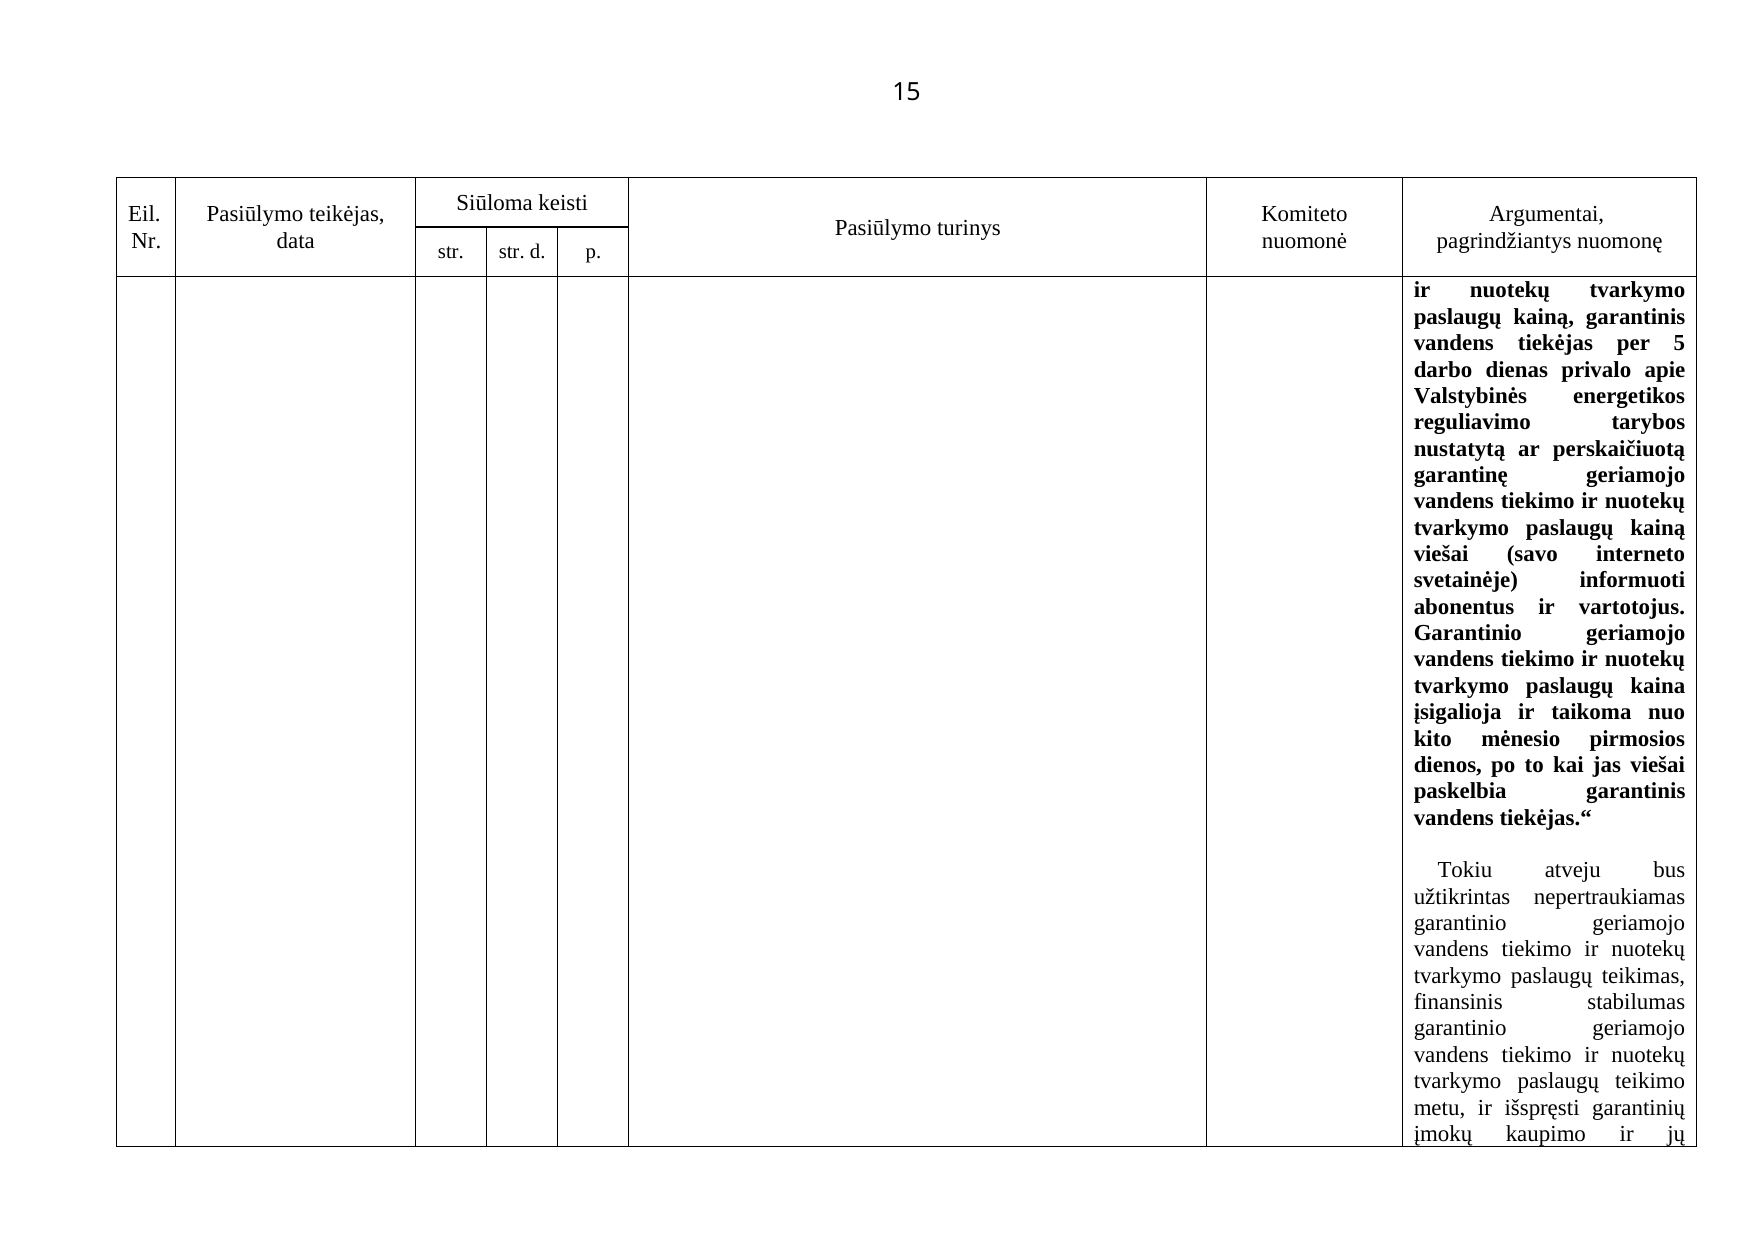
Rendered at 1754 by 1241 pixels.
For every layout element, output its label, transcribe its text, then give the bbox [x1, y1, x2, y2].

table_cell str. [416, 228, 486, 276]
table_header Pasiūlymo turinys [629, 178, 1206, 276]
table_header Argumentai, pagrindžiantys nuomonę [1403, 178, 1696, 276]
table_cell [1207, 277, 1402, 1146]
table_cell [487, 277, 557, 1146]
table_cell [176, 277, 415, 1146]
table_cell [558, 277, 628, 1146]
table_cell ir nuotekų tvarkymo paslaugų kainą, garantinis vandens tiekėjas per 5 darbo dienas privalo apie Valstybinės energetikos reguliavimo tarybos nustatytą ar perskaičiuotą garantinę geriamojo vandens tiekimo ir nuotekų tvarkymo paslaugų kainą viešai (savo interneto svetainėje) informuoti abonentus ir vartotojus. Garantinio geriamojo vandens tiekimo ir nuotekų tvarkymo paslaugų kaina įsigalioja ir taikoma nuo kito mėnesio pirmosios dienos, po to kai jas viešai paskelbia garantinis vandens tiekėjas.“ Tokiu atveju bus užtikrintas nepertraukiamas garantinio geriamojo vandens tiekimo ir nuotekų tvarkymo paslaugų teikimas, finansinis stabilumas garantinio geriamojo vandens tiekimo ir nuotekų tvarkymo paslaugų teikimo metu, ir išspręsti garantinių įmokų kaupimo ir jų [1403, 277, 1696, 1146]
table_header Eil. Nr. [117, 178, 175, 276]
table_cell [117, 277, 175, 1146]
table_header Siūloma keisti [416, 178, 628, 226]
table_cell p. [558, 228, 628, 276]
table_header Pasiūlymo teikėjas, data [176, 178, 415, 276]
table_header Komiteto nuomonė [1207, 178, 1402, 276]
table_cell [629, 277, 1206, 1146]
table_cell [416, 277, 486, 1146]
table_cell str. d. [487, 228, 557, 276]
